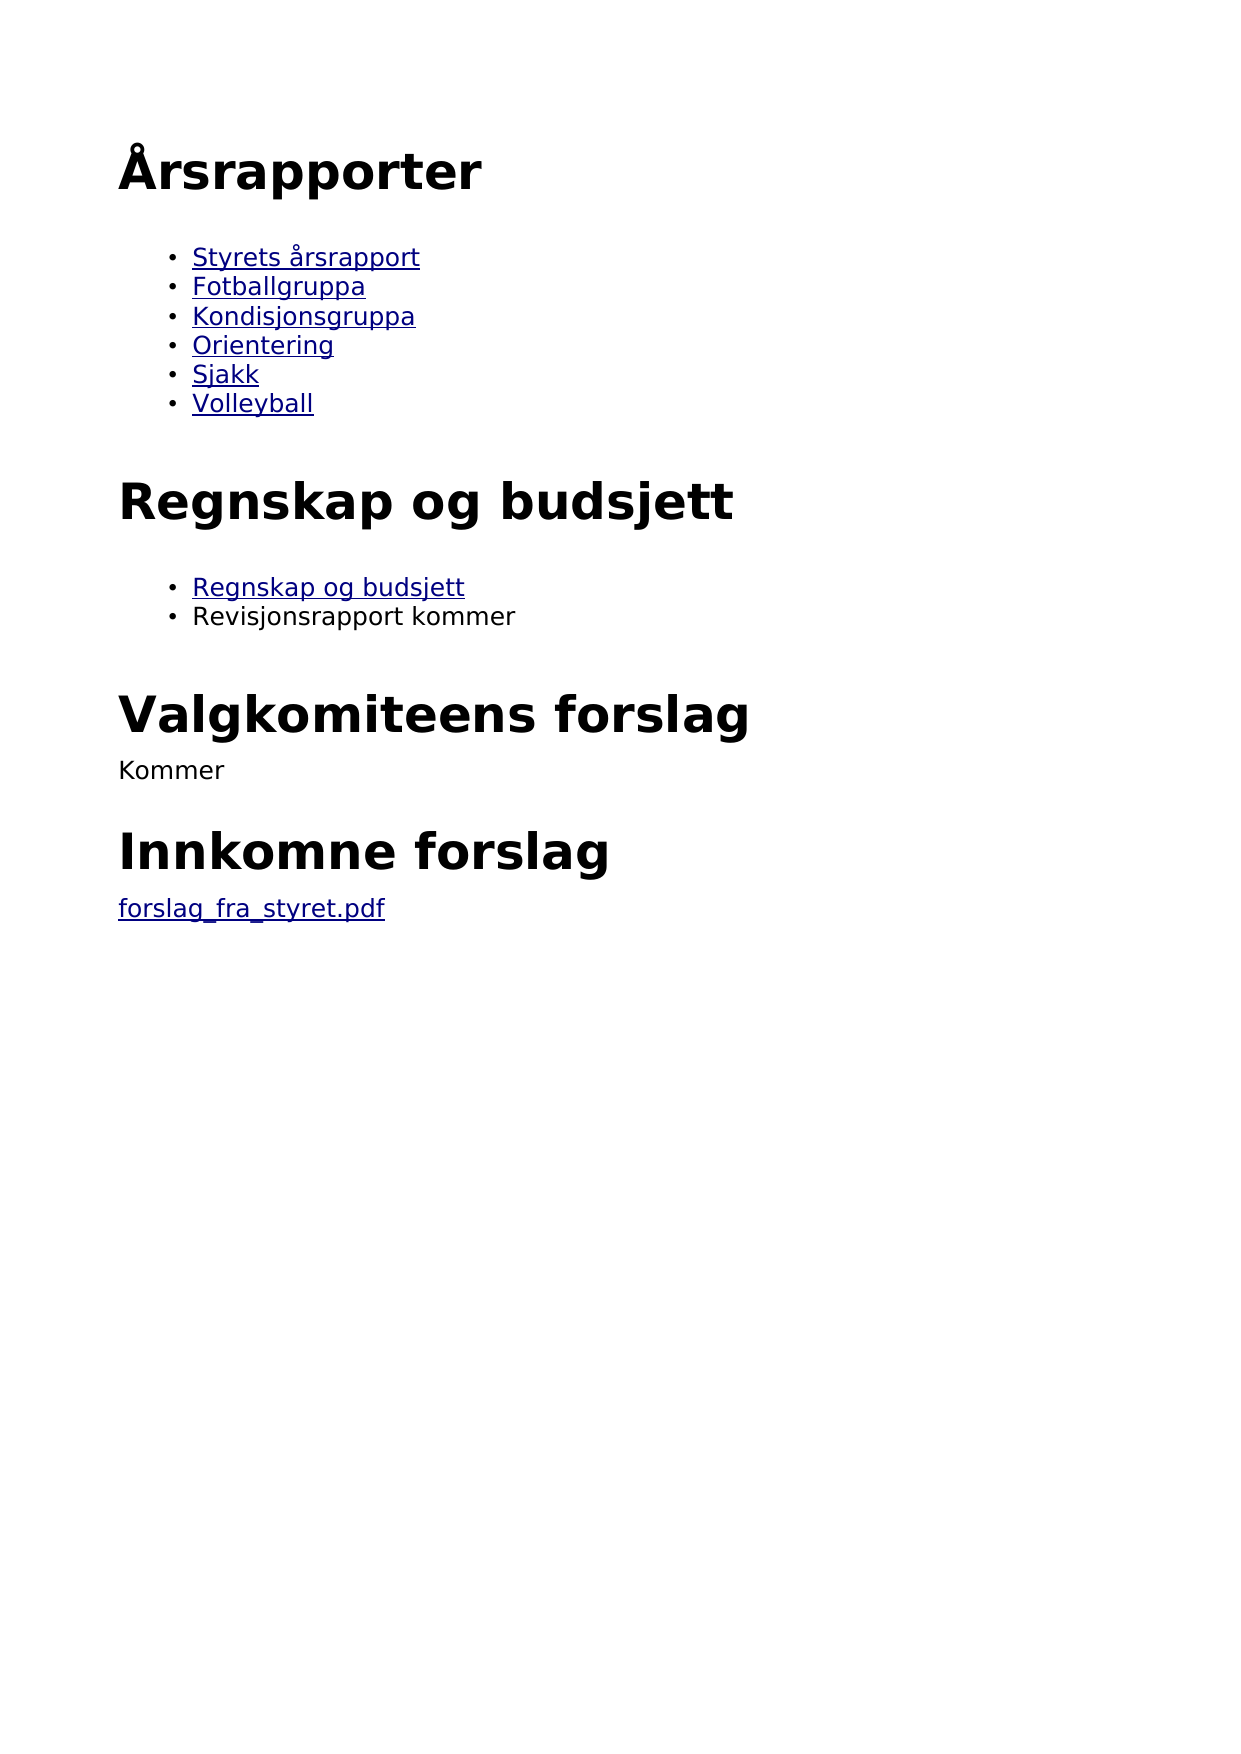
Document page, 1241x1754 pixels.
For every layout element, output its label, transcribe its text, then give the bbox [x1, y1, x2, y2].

list Styrets årsrapport [177, 243, 1122, 272]
text Kommer [118, 757, 1122, 786]
list Revisjonsrapport kommer [177, 602, 1122, 631]
subtitle Valgkomiteens forslag [118, 686, 1122, 744]
text forslag_fra_styret.pdf [118, 894, 1122, 923]
list Sjakk [177, 360, 1122, 389]
list Regnskap og budsjett [177, 573, 1122, 602]
list Fotballgruppa [177, 272, 1122, 302]
subtitle Regnskap og budsjett [118, 473, 1122, 531]
list Volleyball [177, 389, 1122, 418]
subtitle Årsrapporter [118, 143, 1122, 201]
list Orientering [177, 331, 1122, 360]
subtitle Innkomne forslag [118, 823, 1122, 881]
list Kondisjonsgruppa [177, 302, 1122, 331]
